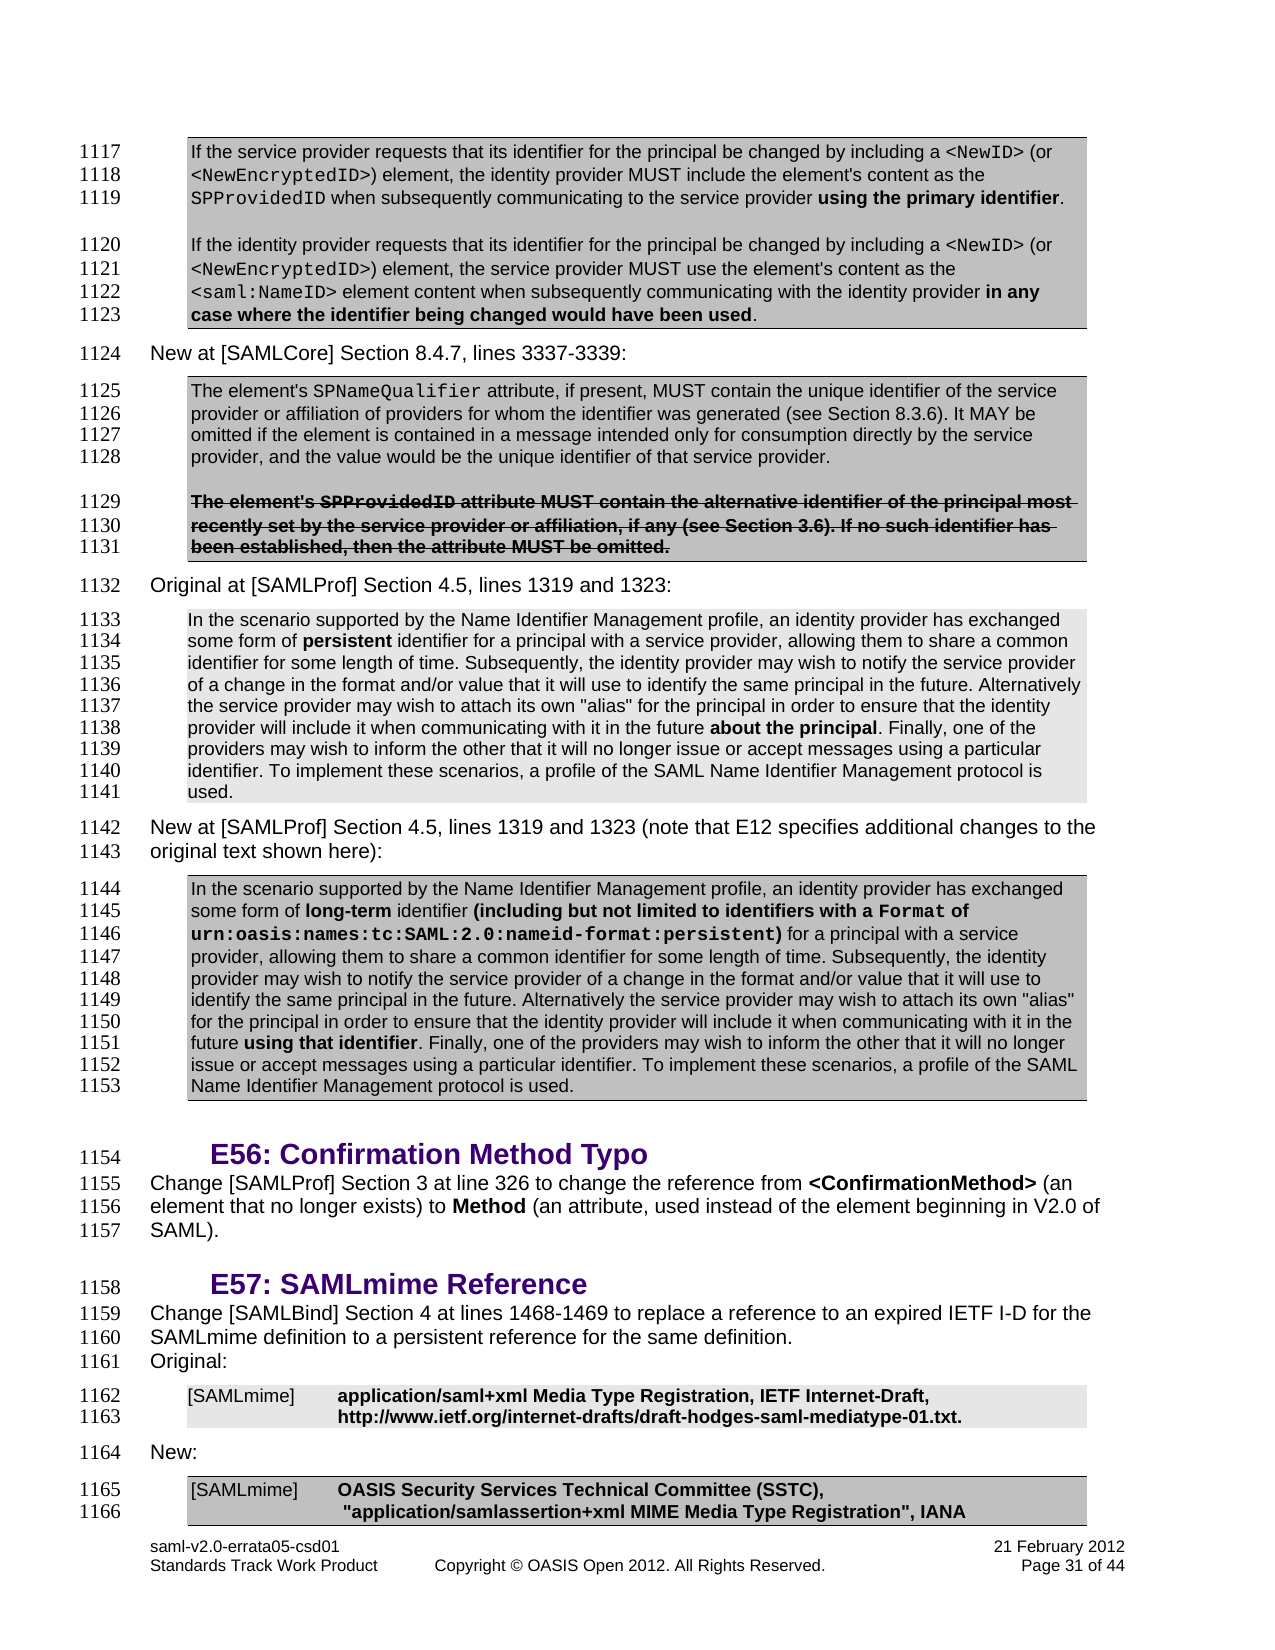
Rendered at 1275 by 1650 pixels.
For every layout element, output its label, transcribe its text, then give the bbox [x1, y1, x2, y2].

text Original: [150, 1349, 1125, 1373]
subtitle E56: Confirmation Method Typo [150, 1137, 1125, 1170]
text If the identity provider requests that its identifier for the principal be changed by including a <NewID> (or <NewEncryptedID>) element, the service provider MUST use the element's content as the <saml:NameID> element content when subsequently communicating with the identity provider in any case where the identifier being changed would have been used. [187, 231, 1087, 328]
text New: [150, 1440, 1125, 1464]
text The element's SPProvidedID attribute MUST contain the alternative identifier of the principal most recently set by the service provider or affiliation, if any (see Section 3.6). If no such identifier has been established, then the attribute MUST be omitted. [187, 488, 1087, 561]
text The element's SPNameQualifier attribute, if present, MUST contain the unique identifier of the service provider or affiliation of providers for whom the identifier was generated (see Section 8.3.6). It MAY be omitted if the element is contained in a message intended only for consumption directly by the service provider, and the value would be the unique identifier of that service provider. [187, 377, 1087, 467]
text In the scenario supported by the Name Identifier Management profile, an identity provider has exchanged some form of persistent identifier for a principal with a service provider, allowing them to share a common identifier for some length of time. Subsequently, the identity provider may wish to notify the service provider of a change in the format and/or value that it will use to identify the same principal in the future. Alternatively the service provider may wish to attach its own "alias" for the principal in order to ensure that the identity provider will include it when communicating with it in the future about the principal. Finally, one of the providers may wish to inform the other that it will no longer issue or accept messages using a particular identifier. To implement these scenarios, a profile of the SAML Name Identifier Management protocol is used. [187, 609, 1087, 803]
text Change [SAMLProf] Section 3 at line 326 to change the reference from <ConfirmationMethod> (an element that no longer exists) to Method (an attribute, used instead of the element beginning in V2.0 of SAML). [150, 1170, 1125, 1242]
subtitle E57: SAMLmime Reference [150, 1267, 1125, 1301]
text [SAMLmime] OASIS Security Services Technical Committee (SSTC), "application/samlassertion+xml MIME Media Type Registration", IANA [187, 1477, 1087, 1525]
text New at [SAMLProf] Section 4.5, lines 1319 and 1323 (note that E12 specifies additional changes to the original text shown here): [150, 815, 1125, 863]
text Original at [SAMLProf] Section 4.5, lines 1319 and 1323: [150, 573, 1125, 597]
text New at [SAMLCore] Section 8.4.7, lines 3337-3339: [150, 340, 1125, 364]
text [SAMLmime] application/saml+xml Media Type Registration, IETF Internet-Draft, http://www.ietf.org/internet-drafts/draft-hodges-saml-mediatype-01.txt. [187, 1385, 1087, 1428]
text In the scenario supported by the Name Identifier Management profile, an identity provider has exchanged some form of long-term identifier (including but not limited to identifiers with a Format of urn:oasis:names:tc:SAML:2.0:nameid-format:persistent) for a principal with a service provider, allowing them to share a common identifier for some length of time. Subsequently, the identity provider may wish to notify the service provider of a change in the format and/or value that it will use to identify the same principal in the future. Alternatively the service provider may wish to attach its own "alias" for the principal in order to ensure that the identity provider will include it when communicating with it in the future using that identifier. Finally, one of the providers may wish to inform the other that it will no longer issue or accept messages using a particular identifier. To implement these scenarios, a profile of the SAML Name Identifier Management protocol is used. [187, 876, 1087, 1100]
text If the service provider requests that its identifier for the principal be changed by including a <NewID> (or <NewEncryptedID>) element, the identity provider MUST include the element's content as the SPProvidedID when subsequently communicating to the service provider using the primary identifier. [187, 138, 1087, 210]
text Change [SAMLBind] Section 4 at lines 1468-1469 to replace a reference to an expired IETF I-D for the SAMLmime definition to a persistent reference for the same definition. [150, 1301, 1125, 1349]
